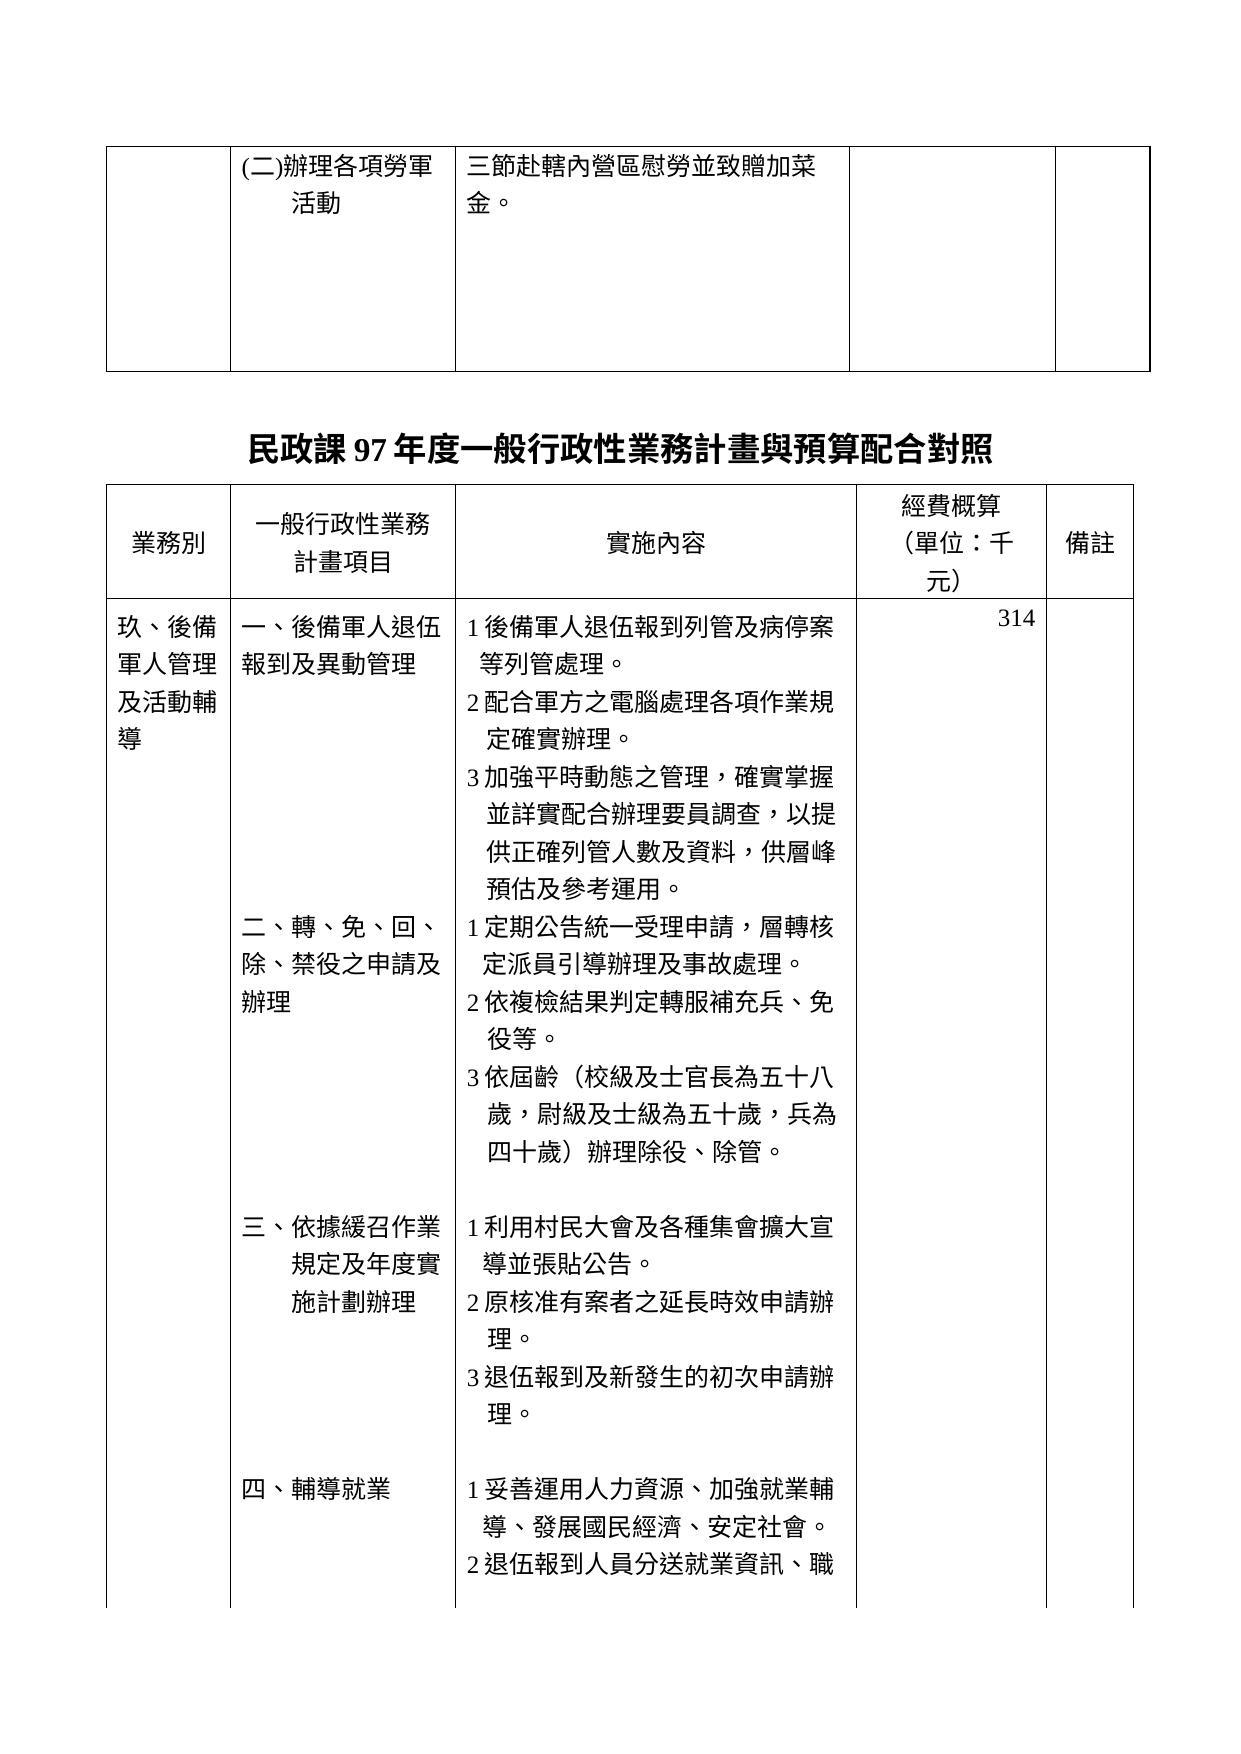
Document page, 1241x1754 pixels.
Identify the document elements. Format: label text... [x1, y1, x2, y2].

table_cell 314 [857, 599, 1046, 906]
table_cell [1056, 147, 1149, 371]
table_cell 1妥善運用人力資源、加強就業輔導、發展國民經濟、安定社會。 2退伍報到人員分送就業資訊、職 [456, 1469, 856, 1608]
table_cell [1047, 906, 1133, 1207]
table_cell [857, 1207, 1046, 1469]
table_cell 一、後備軍人退伍報到及異動管理 [231, 599, 455, 906]
table_cell 一般行政性業務 計畫項目 [231, 485, 455, 598]
table_cell 1利用村民大會及各種集會擴大宣導並張貼公告。 2原核准有案者之延長時效申請辦理。 3退伍報到及新發生的初次申請辦理。 [456, 1207, 856, 1469]
table_header 民政課97年度一般行政性業務計畫與預算配合對照 [106, 409, 1134, 484]
table_cell 四、輔導就業 [231, 1469, 455, 1608]
table_cell [107, 147, 230, 371]
table_cell 三節赴轄內營區慰勞並致贈加菜金。 [456, 147, 849, 371]
table_cell [1047, 1469, 1133, 1608]
table_cell 1定期公告統一受理申請，層轉核定派員引導辦理及事故處理。 2依複檢結果判定轉服補充兵、免役等。 3依屆齡（校級及士官長為五十八歲，尉級及士級為五十歲，兵為四十歲）辦理除役、除管。 [456, 906, 856, 1207]
table_cell 經費概算 （單位：千元） [857, 485, 1046, 598]
table_cell [107, 1469, 230, 1608]
table_cell [857, 1469, 1046, 1608]
table_cell 業務別 [107, 485, 230, 598]
table_cell 備註 [1047, 485, 1133, 598]
table_cell [857, 906, 1046, 1207]
table_cell 二、轉、免、回、除、禁役之申請及辦理 [231, 906, 455, 1207]
table_cell [850, 147, 1055, 371]
table_cell [107, 906, 230, 1207]
table_cell [107, 1207, 230, 1469]
table_cell 實施內容 [456, 485, 856, 598]
table_cell [1047, 1207, 1133, 1469]
table_cell 玖、後備軍人管理及活動輔導 [107, 599, 230, 906]
table_cell (二)辦理各項勞軍活動 [231, 147, 455, 371]
table_cell [1047, 599, 1133, 906]
table_cell 1後備軍人退伍報到列管及病停案等列管處理。 2配合軍方之電腦處理各項作業規定確實辦理。 3加強平時動態之管理，確實掌握並詳實配合辦理要員調查，以提供正確列管人數及資料，供層峰預估及參考運用。 [456, 599, 856, 906]
table_cell 三、依據緩召作業規定及年度實施計劃辦理 [231, 1207, 455, 1469]
